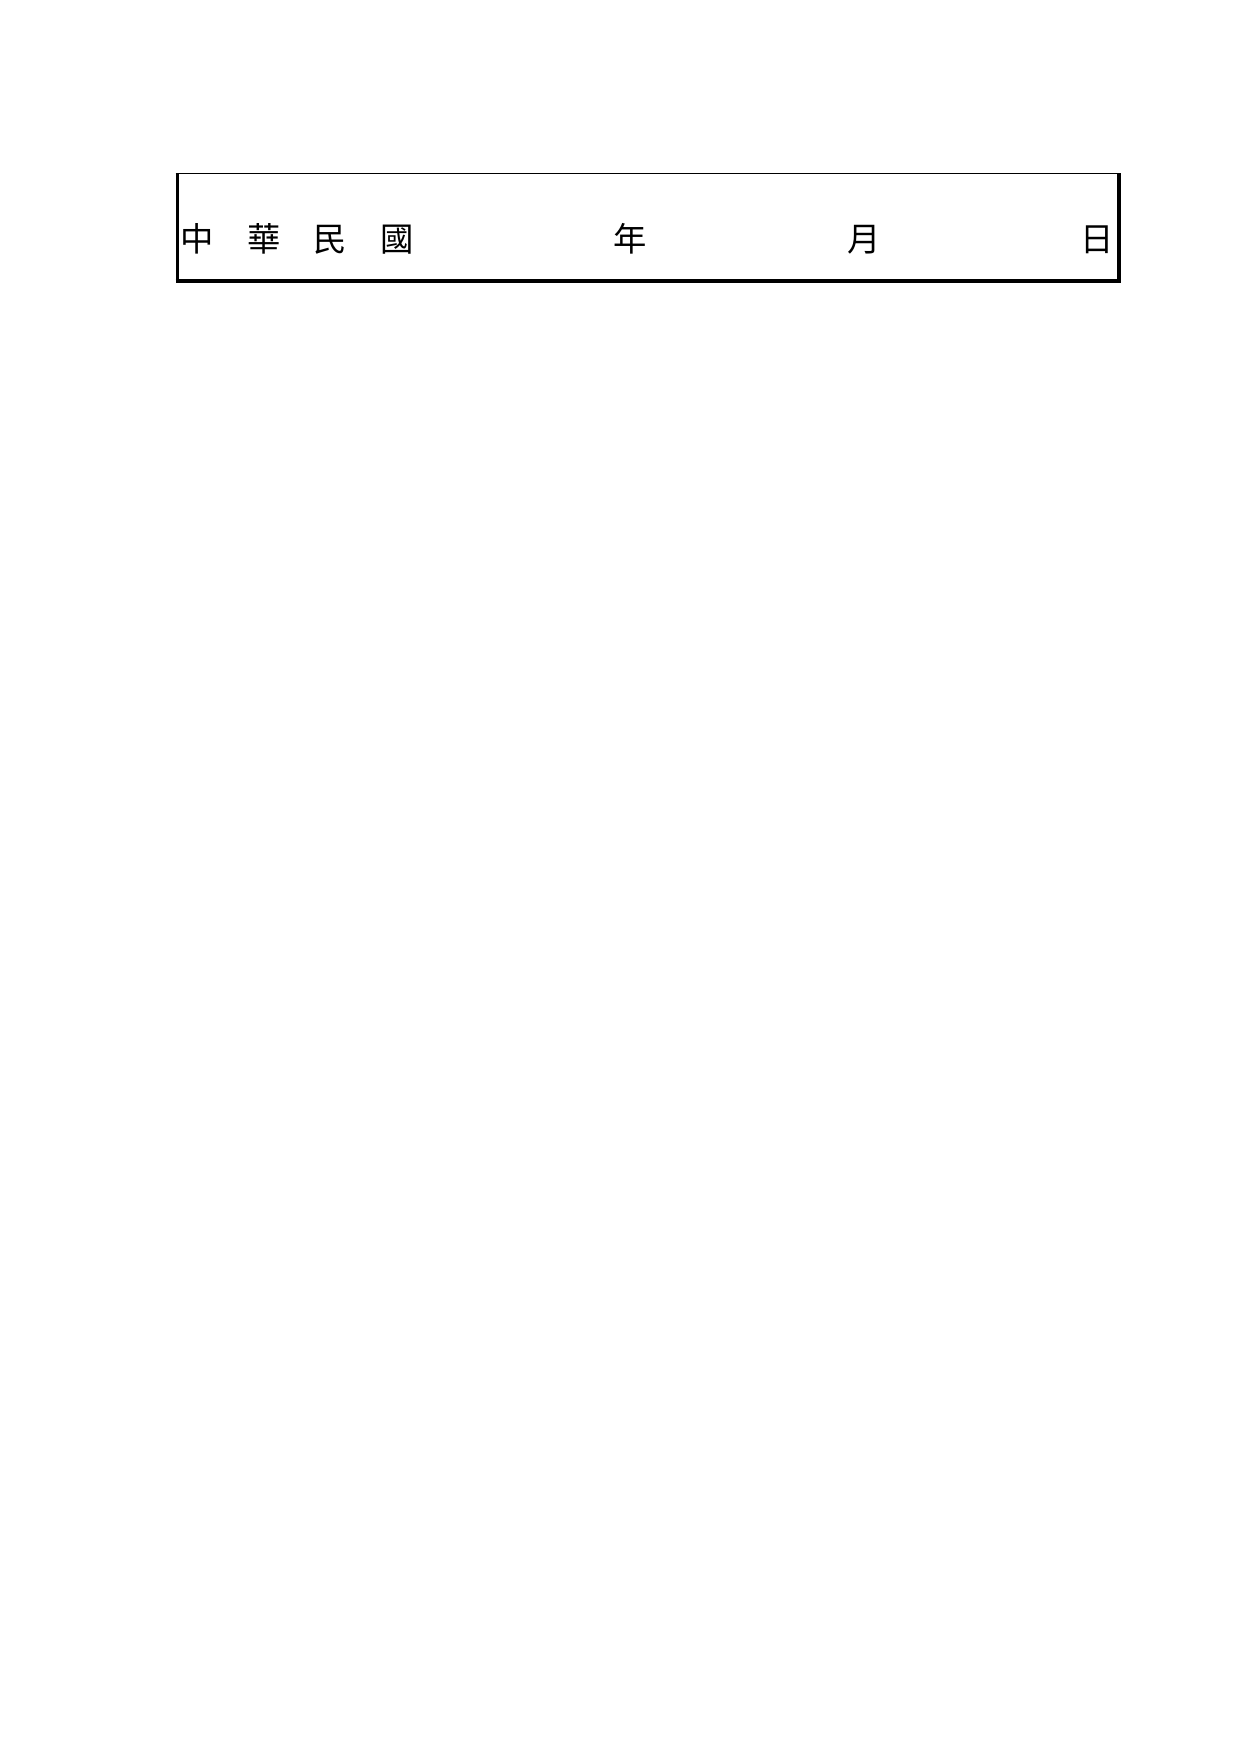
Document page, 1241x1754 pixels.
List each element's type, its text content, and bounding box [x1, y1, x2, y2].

table_cell 中 華 民 國 年 月 日 [179, 174, 1117, 279]
